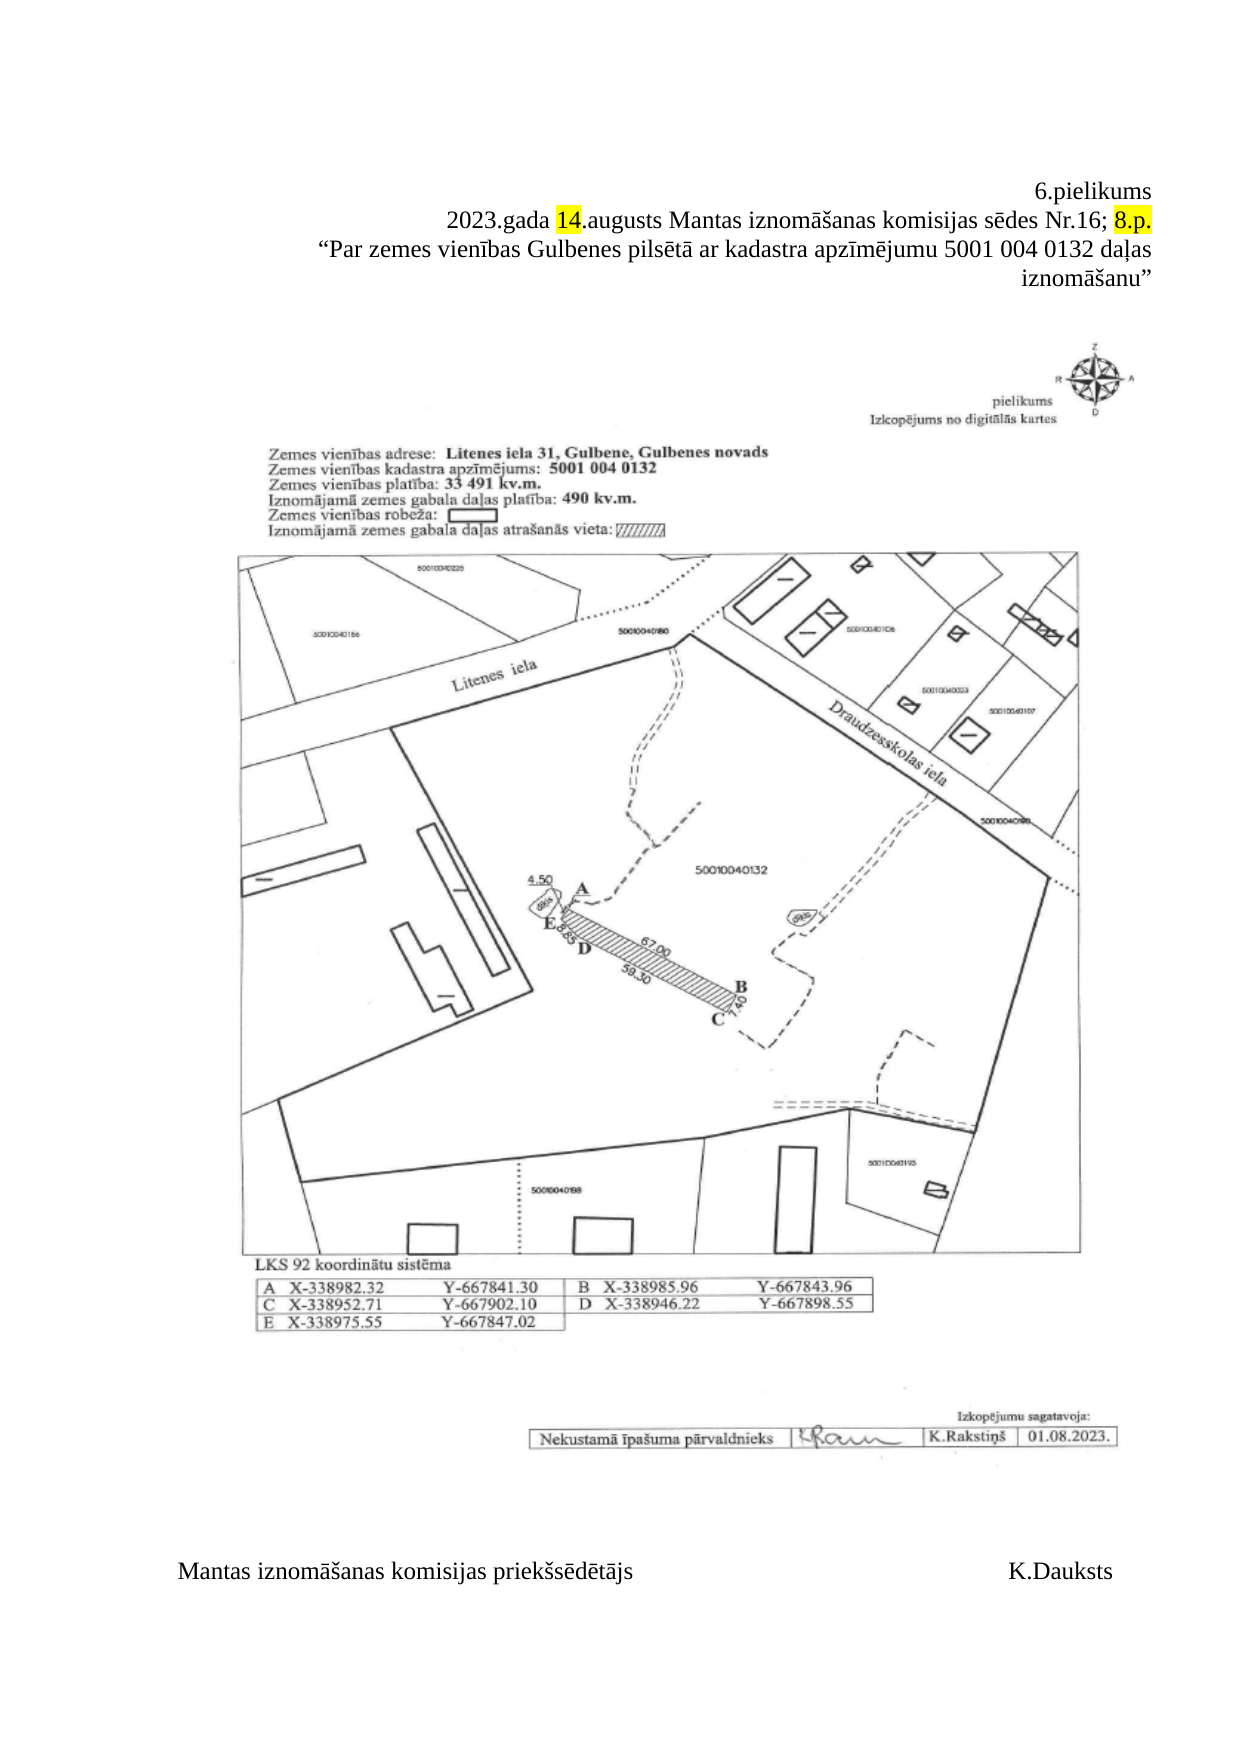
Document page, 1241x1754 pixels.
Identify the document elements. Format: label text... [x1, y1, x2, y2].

text 6.pielikums [177, 176, 1152, 205]
text “Par zemes vienības Gulbenes pilsētā ar kadastra apzīmējumu 5001 004 0132 daļas iznomāšanu” [177, 234, 1152, 291]
text Mantas iznomāšanas komisijas priekšsēdētājs K.Dauksts [177, 1556, 1152, 1584]
text 2023.gada 14.augusts Mantas iznomāšanas komisijas sēdes Nr.16; 8.p. [177, 205, 1152, 234]
